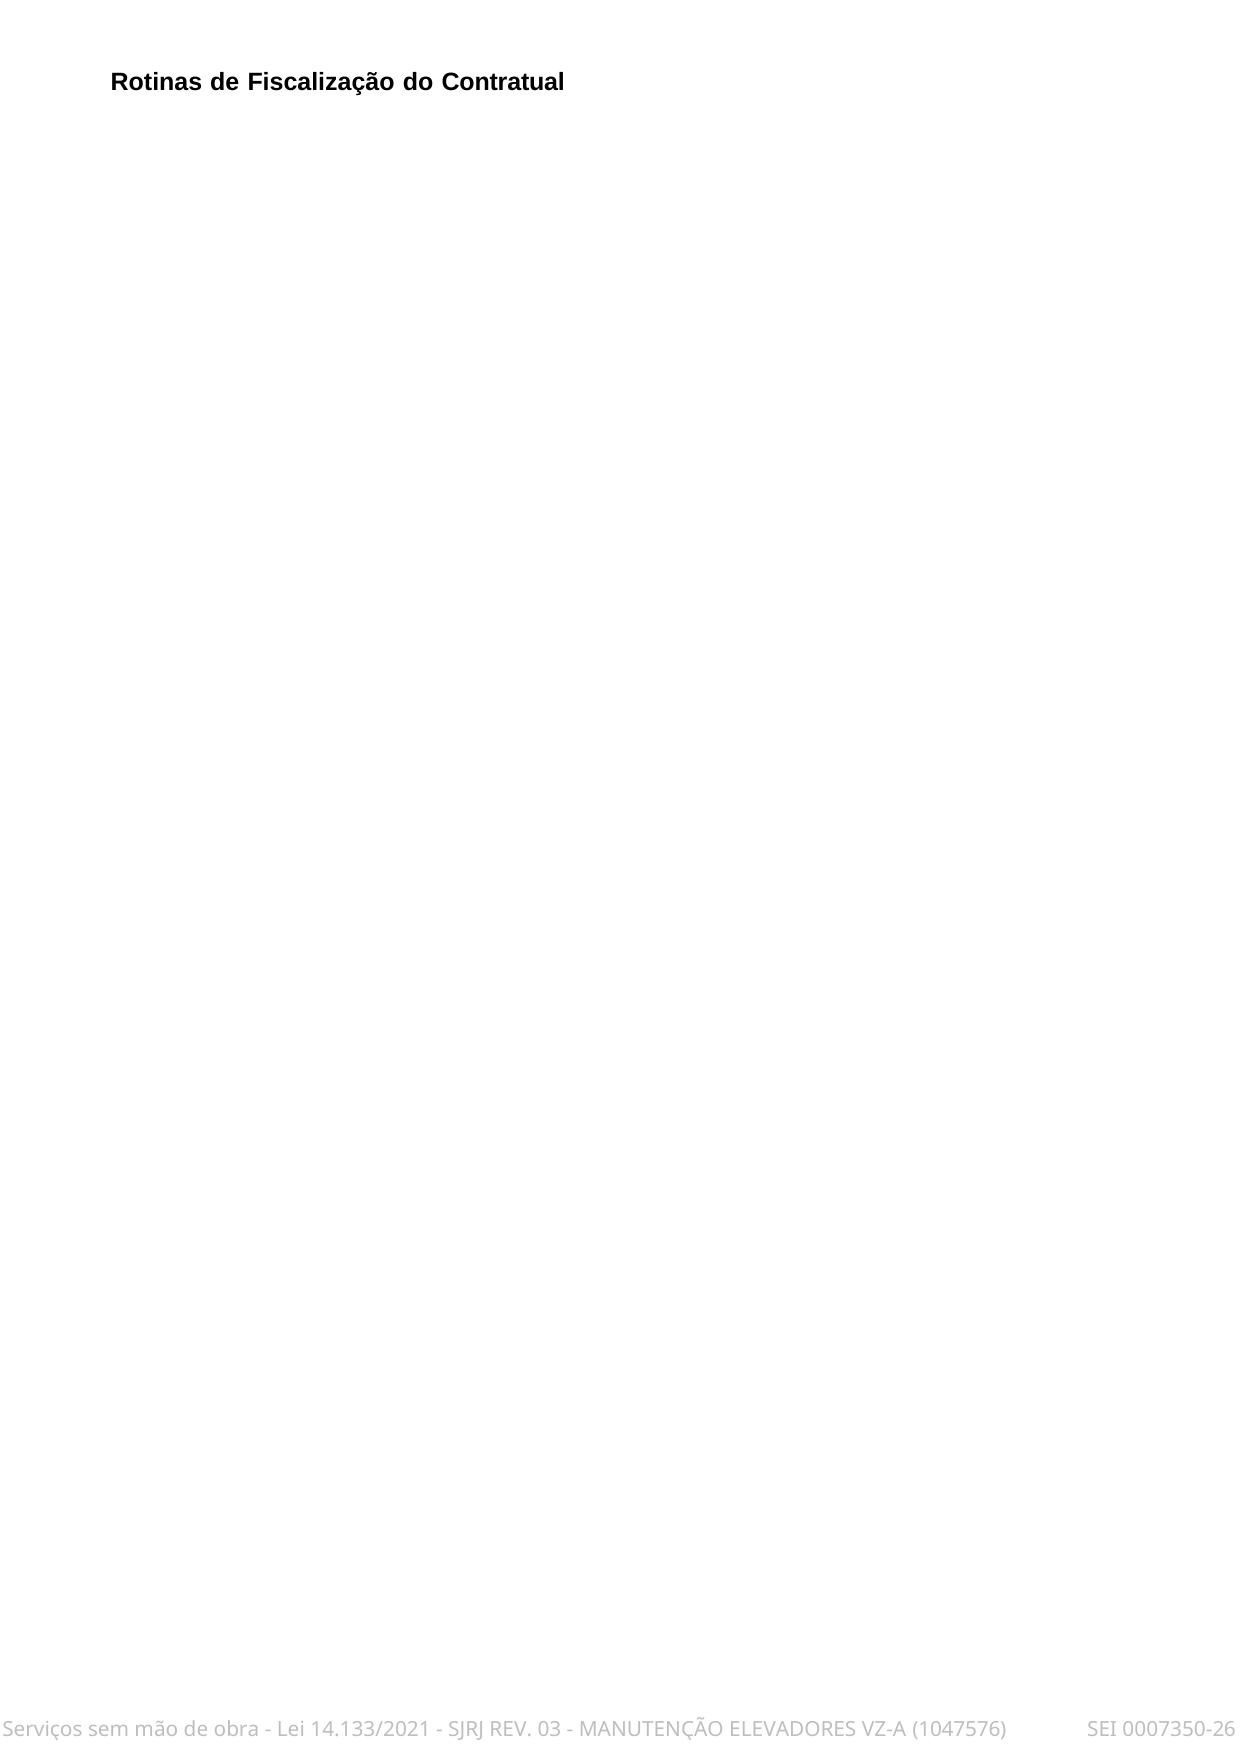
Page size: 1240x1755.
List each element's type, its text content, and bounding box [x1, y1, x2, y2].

subtitle Rotinas de Fiscalização do Contratual [110, 67, 1181, 95]
